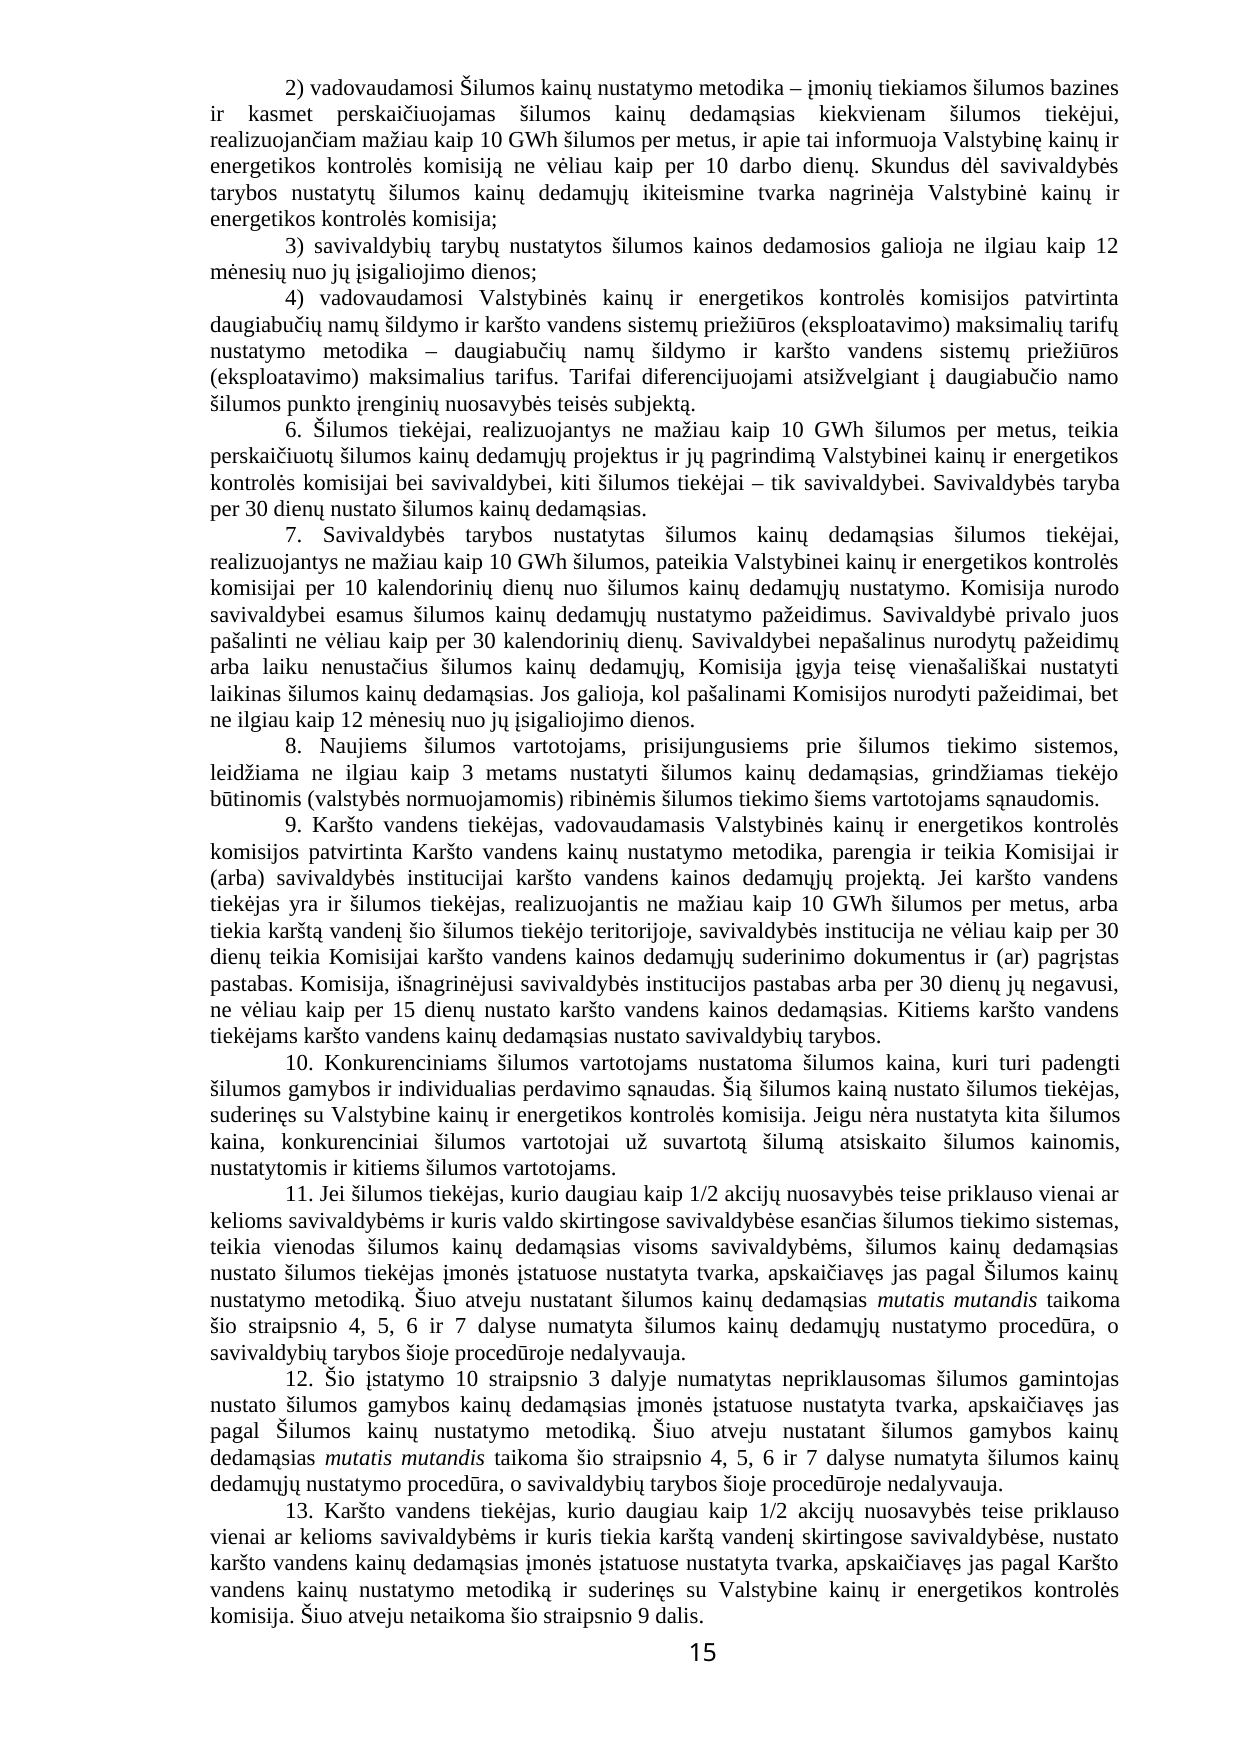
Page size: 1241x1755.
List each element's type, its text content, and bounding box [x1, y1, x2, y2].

text 10. Konkurenciniams šilumos vartotojams nustatoma šilumos kaina, kuri turi padengti šilumos gamybos ir individualias perdavimo sąnaudas. Šią šilumos kainą nustato šilumos tiekėjas, suderinęs su Valstybine kainų ir energetikos kontrolės komisija. Jeigu nėra nustatyta kita šilumos kaina, konkurenciniai šilumos vartotojai už suvartotą šilumą atsiskaito šilumos kainomis, nustatytomis ir kitiems šilumos vartotojams. [210, 1049, 1120, 1180]
text 8. Naujiems šilumos vartotojams, prisijungusiems prie šilumos tiekimo sistemos, leidžiama ne ilgiau kaip 3 metams nustatyti šilumos kainų dedamąsias, grindžiamas tiekėjo būtinomis (valstybės normuojamomis) ribinėmis šilumos tiekimo šiems vartotojams sąnaudomis. [210, 732, 1120, 811]
text 9. Karšto vandens tiekėjas, vadovaudamasis Valstybinės kainų ir energetikos kontrolės komisijos patvirtinta Karšto vandens kainų nustatymo metodika, parengia ir teikia Komisijai ir (arba) savivaldybės institucijai karšto vandens kainos dedamųjų projektą. Jei karšto vandens tiekėjas yra ir šilumos tiekėjas, realizuojantis ne mažiau kaip 10 GWh šilumos per metus, arba tiekia karštą vandenį šio šilumos tiekėjo teritorijoje, savivaldybės institucija ne vėliau kaip per 30 dienų teikia Komisijai karšto vandens kainos dedamųjų suderinimo dokumentus ir (ar) pagrįstas pastabas. Komisija, išnagrinėjusi savivaldybės institucijos pastabas arba per 30 dienų jų negavusi, ne vėliau kaip per 15 dienų nustato karšto vandens kainos dedamąsias. Kitiems karšto vandens tiekėjams karšto vandens kainų dedamąsias nustato savivaldybių tarybos. [210, 811, 1120, 1049]
text 7. Savivaldybės tarybos nustatytas šilumos kainų dedamąsias šilumos tiekėjai, realizuojantys ne mažiau kaip 10 GWh šilumos, pateikia Valstybinei kainų ir energetikos kontrolės komisijai per 10 kalendorinių dienų nuo šilumos kainų dedamųjų nustatymo. Komisija nurodo savivaldybei esamus šilumos kainų dedamųjų nustatymo pažeidimus. Savivaldybė privalo juos pašalinti ne vėliau kaip per 30 kalendorinių dienų. Savivaldybei nepašalinus nurodytų pažeidimų arba laiku nenustačius šilumos kainų dedamųjų, Komisija įgyja teisę vienašališkai nustatyti laikinas šilumos kainų dedamąsias. Jos galioja, kol pašalinami Komisijos nurodyti pažeidimai, bet ne ilgiau kaip 12 mėnesių nuo jų įsigaliojimo dienos. [210, 522, 1120, 732]
text 2) vadovaudamosi Šilumos kainų nustatymo metodika – įmonių tiekiamos šilumos bazines ir kasmet perskaičiuojamas šilumos kainų dedamąsias kiekvienam šilumos tiekėjui, realizuojančiam mažiau kaip 10 GWh šilumos per metus, ir apie tai informuoja Valstybinę kainų ir energetikos kontrolės komisiją ne vėliau kaip per 10 darbo dienų. Skundus dėl savivaldybės tarybos nustatytų šilumos kainų dedamųjų ikiteismine tvarka nagrinėja Valstybinė kainų ir energetikos kontrolės komisija; [210, 73, 1120, 232]
text 4) vadovaudamosi Valstybinės kainų ir energetikos kontrolės komisijos patvirtinta daugiabučių namų šildymo ir karšto vandens sistemų priežiūros (eksploatavimo) maksimalių tarifų nustatymo metodika – daugiabučių namų šildymo ir karšto vandens sistemų priežiūros (eksploatavimo) maksimalius tarifus. Tarifai diferencijuojami atsižvelgiant į daugiabučio namo šilumos punkto įrenginių nuosavybės teisės subjektą. [210, 284, 1120, 416]
text 3) savivaldybių tarybų nustatytos šilumos kainos dedamosios galioja ne ilgiau kaip 12 mėnesių nuo jų įsigaliojimo dienos; [210, 232, 1120, 284]
text 13. Karšto vandens tiekėjas, kurio daugiau kaip 1/2 akcijų nuosavybės teise priklauso vienai ar kelioms savivaldybėms ir kuris tiekia karštą vandenį skirtingose savivaldybėse, nustato karšto vandens kainų dedamąsias įmonės įstatuose nustatyta tvarka, apskaičiavęs jas pagal Karšto vandens kainų nustatymo metodiką ir suderinęs su Valstybine kainų ir energetikos kontrolės komisija. Šiuo atveju netaikoma šio straipsnio 9 dalis. [210, 1497, 1120, 1628]
text 11. Jei šilumos tiekėjas, kurio daugiau kaip 1/2 akcijų nuosavybės teise priklauso vienai ar kelioms savivaldybėms ir kuris valdo skirtingose savivaldybėse esančias šilumos tiekimo sistemas, teikia vienodas šilumos kainų dedamąsias visoms savivaldybėms, šilumos kainų dedamąsias nustato šilumos tiekėjas įmonės įstatuose nustatyta tvarka, apskaičiavęs jas pagal Šilumos kainų nustatymo metodiką. Šiuo atveju nustatant šilumos kainų dedamąsias mutatis mutandis taikoma šio straipsnio 4, 5, 6 ir 7 dalyse numatyta šilumos kainų dedamųjų nustatymo procedūra, o savivaldybių tarybos šioje procedūroje nedalyvauja. [210, 1180, 1120, 1365]
text 6. Šilumos tiekėjai, realizuojantys ne mažiau kaip 10 GWh šilumos per metus, teikia perskaičiuotų šilumos kainų dedamųjų projektus ir jų pagrindimą Valstybinei kainų ir energetikos kontrolės komisijai bei savivaldybei, kiti šilumos tiekėjai – tik savivaldybei. Savivaldybės taryba per 30 dienų nustato šilumos kainų dedamąsias. [210, 416, 1120, 522]
text 12. Šio įstatymo 10 straipsnio 3 dalyje numatytas nepriklausomas šilumos gamintojas nustato šilumos gamybos kainų dedamąsias įmonės įstatuose nustatyta tvarka, apskaičiavęs jas pagal Šilumos kainų nustatymo metodiką. Šiuo atveju nustatant šilumos gamybos kainų dedamąsias mutatis mutandis taikoma šio straipsnio 4, 5, 6 ir 7 dalyse numatyta šilumos kainų dedamųjų nustatymo procedūra, o savivaldybių tarybos šioje procedūroje nedalyvauja. [210, 1365, 1120, 1497]
